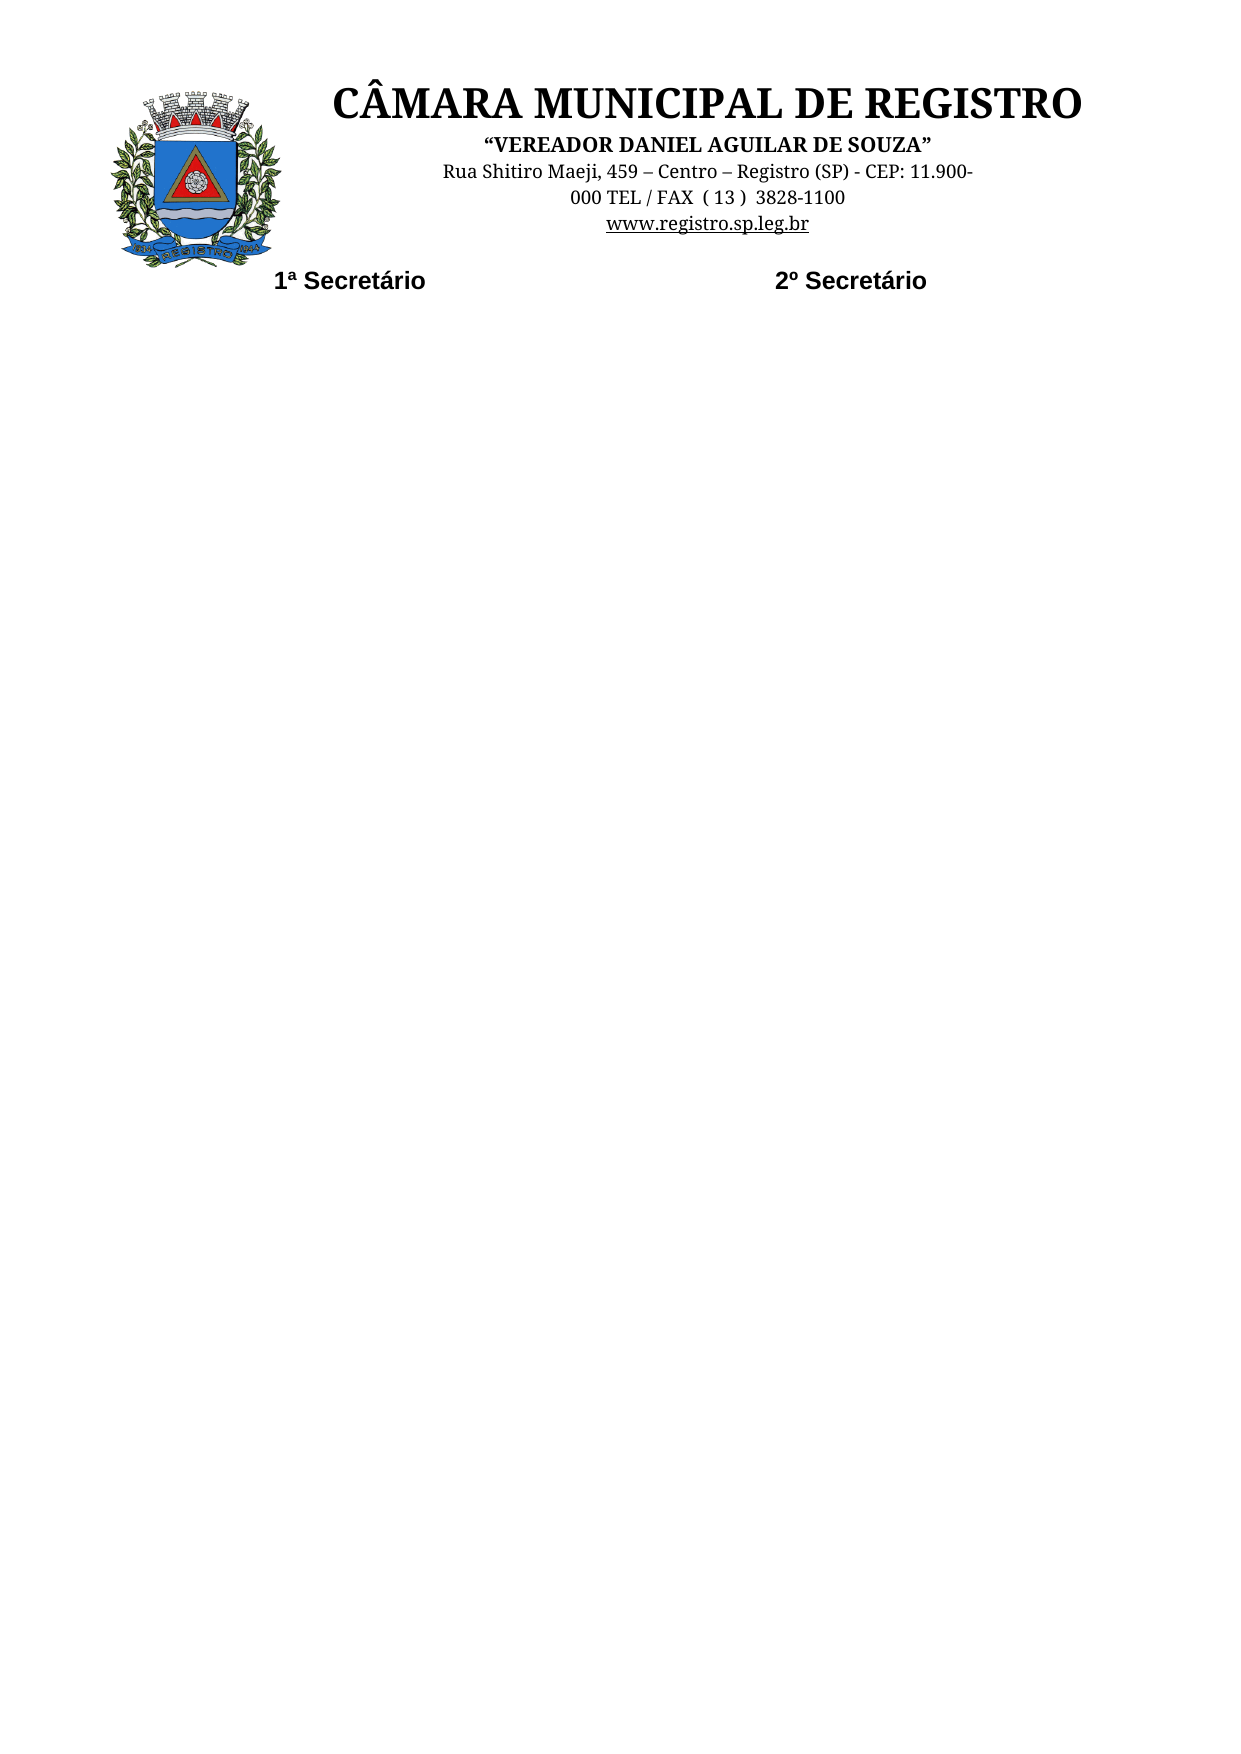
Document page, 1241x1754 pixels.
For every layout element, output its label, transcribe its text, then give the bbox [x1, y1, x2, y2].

picture [106, 85, 286, 266]
table_cell 1ª Secretário [106, 266, 608, 294]
table_cell 2º Secretário [608, 266, 1109, 294]
